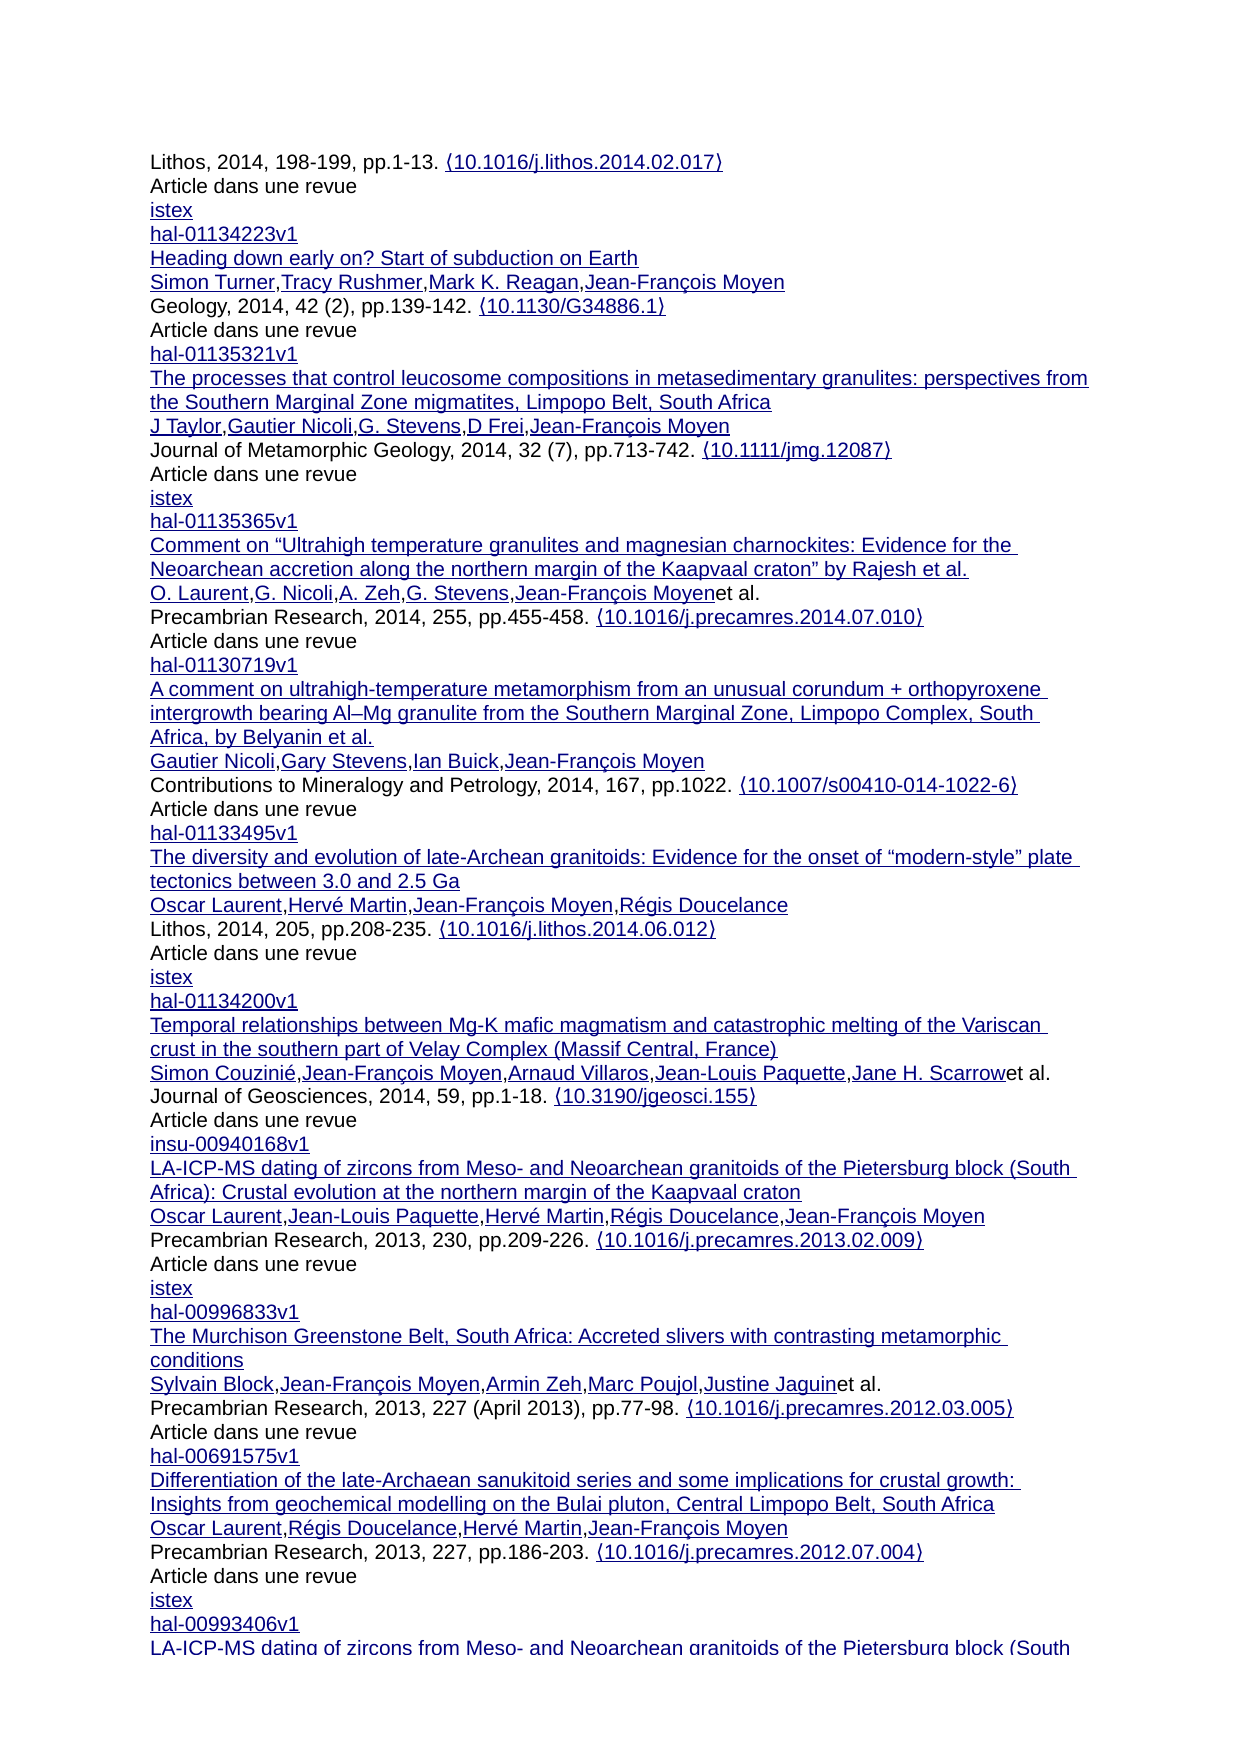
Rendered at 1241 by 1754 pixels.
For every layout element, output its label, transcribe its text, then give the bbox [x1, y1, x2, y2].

table_cell The Murchison Greenstone Belt, South Africa: Accreted slivers with contrasting metamorphic conditions Sylvain Block,Jean-François Moyen,Armin Zeh,Marc Poujol,Justine Jaguinet al. Precambrian Research, 2013, 227 (April 2013), pp.77-98. ⟨10.1016/j.precamres.2012.03.005⟩ Article dans une revue hal-00691575v1 [150, 1324, 1090, 1468]
table_cell LA-ICP-MS dating of zircons from Meso- and Neoarchean granitoids of the Pietersburg block (South [150, 1635, 1090, 1655]
table_cell The diversity and evolution of late-Archean granitoids: Evidence for the onset of “modern-style” plate tectonics between 3.0 and 2.5 Ga Oscar Laurent,Hervé Martin,Jean-François Moyen,Régis Doucelance Lithos, 2014, 205, pp.208-235. ⟨10.1016/j.lithos.2014.06.012⟩ Article dans une revue istex hal-01134200v1 [150, 845, 1090, 1012]
table_cell A comment on ultrahigh-temperature metamorphism from an unusual corundum + orthopyroxene intergrowth bearing Al–Mg granulite from the Southern Marginal Zone, Limpopo Complex, South Africa, by Belyanin et al. Gautier Nicoli,Gary Stevens,Ian Buick,Jean-François Moyen Contributions to Mineralogy and Petrology, 2014, 167, pp.1022. ⟨10.1007/s00410-014-1022-6⟩ Article dans une revue hal-01133495v1 [150, 677, 1090, 845]
table_cell Comment on “Ultrahigh temperature granulites and magnesian charnockites: Evidence for the Neoarchean accretion along the northern margin of the Kaapvaal craton” by Rajesh et al. O. Laurent,G. Nicoli,A. Zeh,G. Stevens,Jean-François Moyenet al. Precambrian Research, 2014, 255, pp.455-458. ⟨10.1016/j.precamres.2014.07.010⟩ Article dans une revue hal-01130719v1 [150, 533, 1090, 677]
table_cell The processes that control leucosome compositions in metasedimentary granulites: perspectives from the Southern Marginal Zone migmatites, Limpopo Belt, South Africa J Taylor,Gautier Nicoli,G. Stevens,D Frei,Jean-François Moyen Journal of Metamorphic Geology, 2014, 32 (7), pp.713-742. ⟨10.1111/jmg.12087⟩ Article dans une revue istex hal-01135365v1 [150, 366, 1090, 533]
table_cell Differentiation of the late-Archaean sanukitoid series and some implications for crustal growth: Insights from geochemical modelling on the Bulai pluton, Central Limpopo Belt, South Africa Oscar Laurent,Régis Doucelance,Hervé Martin,Jean-François Moyen Precambrian Research, 2013, 227, pp.186-203. ⟨10.1016/j.precamres.2012.07.004⟩ Article dans une revue istex hal-00993406v1 [150, 1468, 1090, 1635]
table_cell LA-ICP-MS dating of zircons from Meso- and Neoarchean granitoids of the Pietersburg block (South Africa): Crustal evolution at the northern margin of the Kaapvaal craton Oscar Laurent,Jean-Louis Paquette,Hervé Martin,Régis Doucelance,Jean-François Moyen Precambrian Research, 2013, 230, pp.209-226. ⟨10.1016/j.precamres.2013.02.009⟩ Article dans une revue istex hal-00996833v1 [150, 1156, 1090, 1324]
table_cell Lithos, 2014, 198-199, pp.1-13. ⟨10.1016/j.lithos.2014.02.017⟩ Article dans une revue istex hal-01134223v1 [150, 150, 1090, 246]
table_cell Heading down early on? Start of subduction on Earth Simon Turner,Tracy Rushmer,Mark K. Reagan,Jean-François Moyen Geology, 2014, 42 (2), pp.139-142. ⟨10.1130/G34886.1⟩ Article dans une revue hal-01135321v1 [150, 246, 1090, 366]
table_cell Temporal relationships between Mg-K mafic magmatism and catastrophic melting of the Variscan crust in the southern part of Velay Complex (Massif Central, France) Simon Couzinié,Jean-François Moyen,Arnaud Villaros,Jean-Louis Paquette,Jane H. Scarrowet al. Journal of Geosciences, 2014, 59, pp.1-18. ⟨10.3190/jgeosci.155⟩ Article dans une revue insu-00940168v1 [150, 1013, 1090, 1156]
